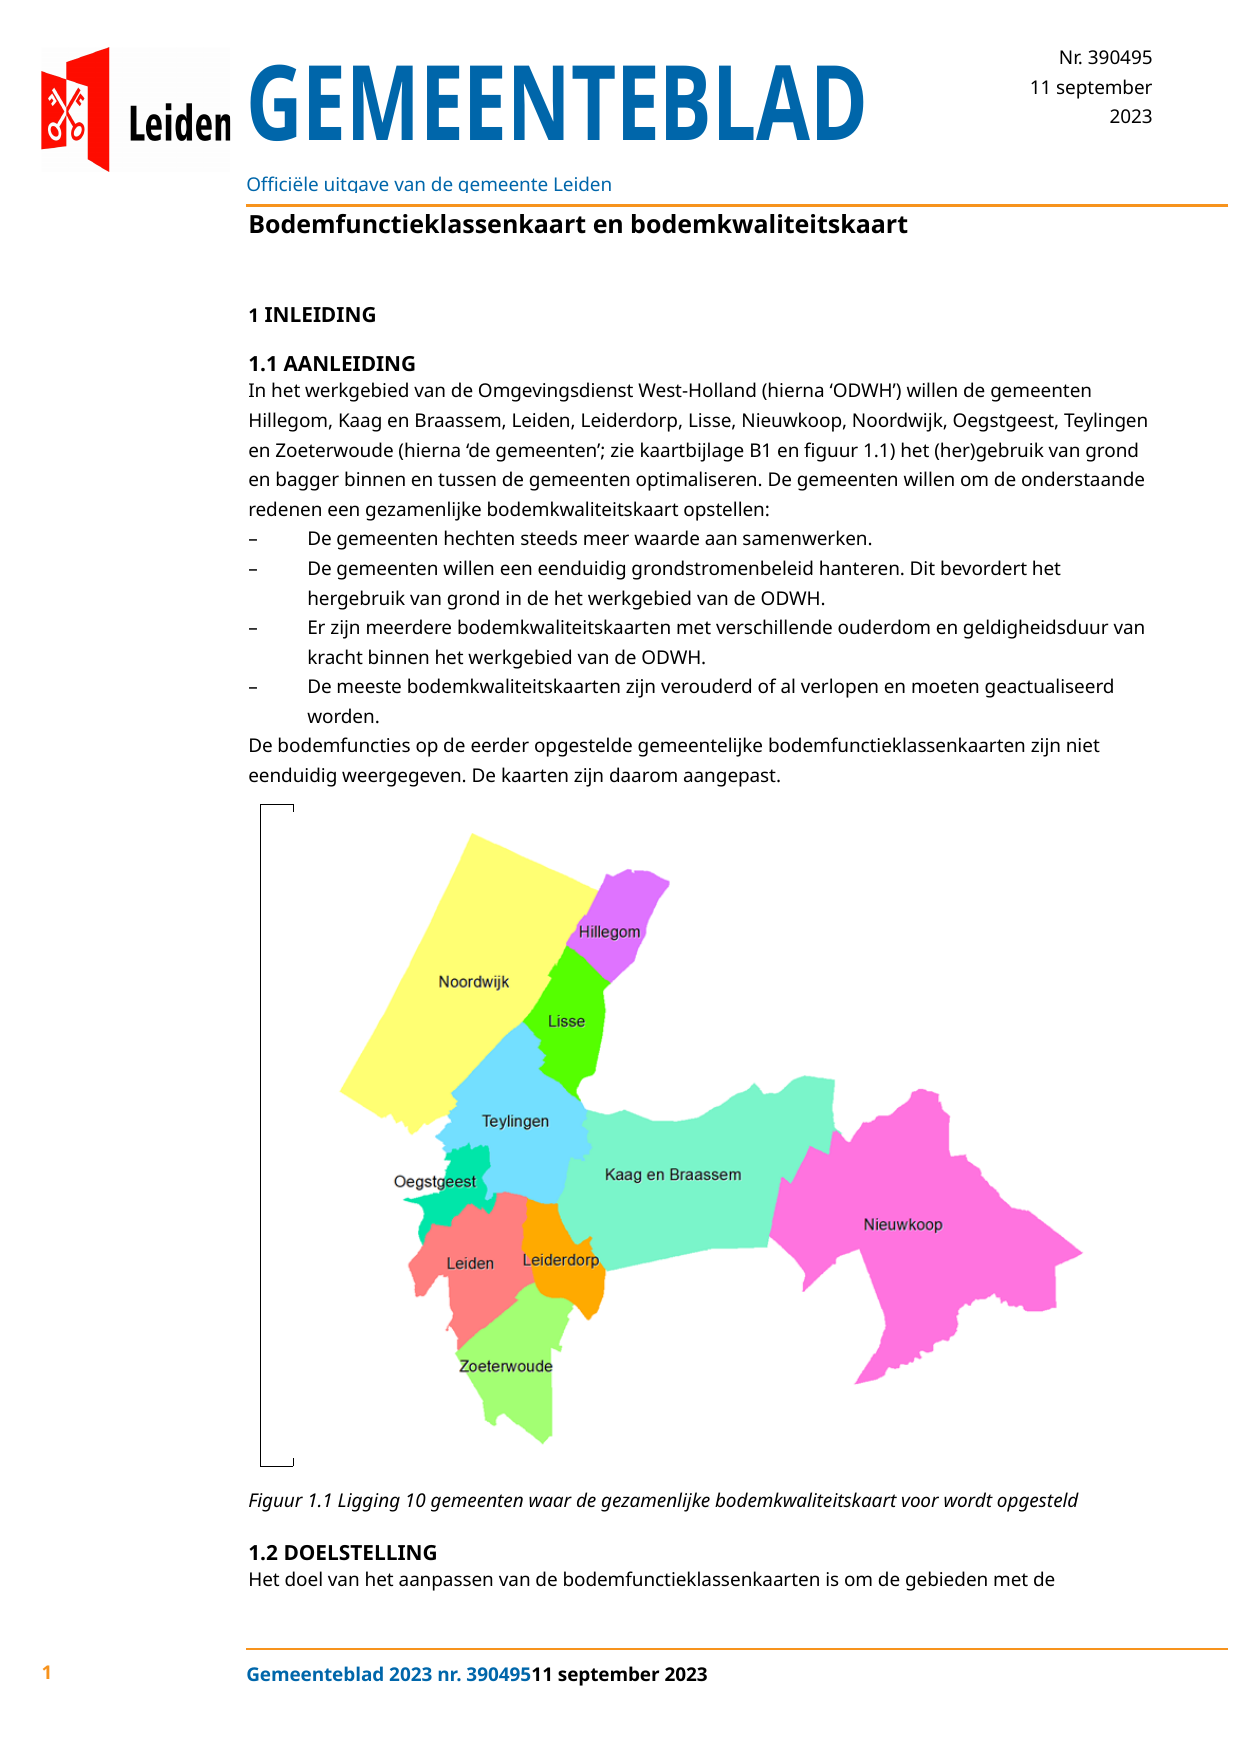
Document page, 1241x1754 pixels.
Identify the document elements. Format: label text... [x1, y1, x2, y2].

list De meeste bodemkwaliteitskaarten zijn verouderd of al verlopen en moeten geactualiseerd worden. [248, 673, 1152, 729]
picture [268, 812, 1173, 1458]
list De gemeenten hechten steeds meer waarde aan samenwerken. [248, 526, 1152, 551]
text De bodemfuncties op de eerder opgestelde gemeentelijke bodemfunctieklassenkaarten zijn niet eenduidig weergegeven. De kaarten zijn daarom aangepast. [248, 733, 1152, 788]
text Figuur 1.1 Ligging 10 gemeenten waar de gezamenlijke bodemkwaliteitskaart voor wordt opgesteld [248, 1488, 1152, 1513]
text Het doel van het aanpassen van de bodemfunctieklassenkaarten is om de gebieden met de [248, 1567, 1152, 1592]
text Bodemfunctieklassenkaart en bodemkwaliteitskaart [248, 207, 1152, 241]
picture [41, 47, 231, 172]
list De gemeenten willen een eenduidig grondstromenbeleid hanteren. Dit bevordert het hergebruik van grond in de het werkgebied van de ODWH. [248, 555, 1152, 610]
text 1 INLEIDING [248, 300, 1152, 328]
text In het werkgebied van de Omgevingsdienst West-Holland (hierna ‘ODWH’) willen de gemeenten Hillegom, Kaag en Braassem, Leiden, Leiderdorp, Lisse, Nieuwkoop, Noordwijk, Oegstgeest, Teylingen en Zoeterwoude (hierna ‘de gemeenten’; zie kaartbijlage B1 en figuur 1.1) het (her)gebruik van grond en bagger binnen en tussen de gemeenten optimaliseren. De gemeenten willen om de onderstaande redenen een gezamenlijke bodemkwaliteitskaart opstellen: [248, 378, 1152, 522]
text 1.1 AANLEIDING [248, 349, 1152, 378]
list Er zijn meerdere bodemkwaliteitskaarten met verschillende ouderdom en geldigheidsduur van kracht binnen het werkgebied van de ODWH. [248, 614, 1152, 669]
text 1.2 DOELSTELLING [248, 1538, 1152, 1567]
